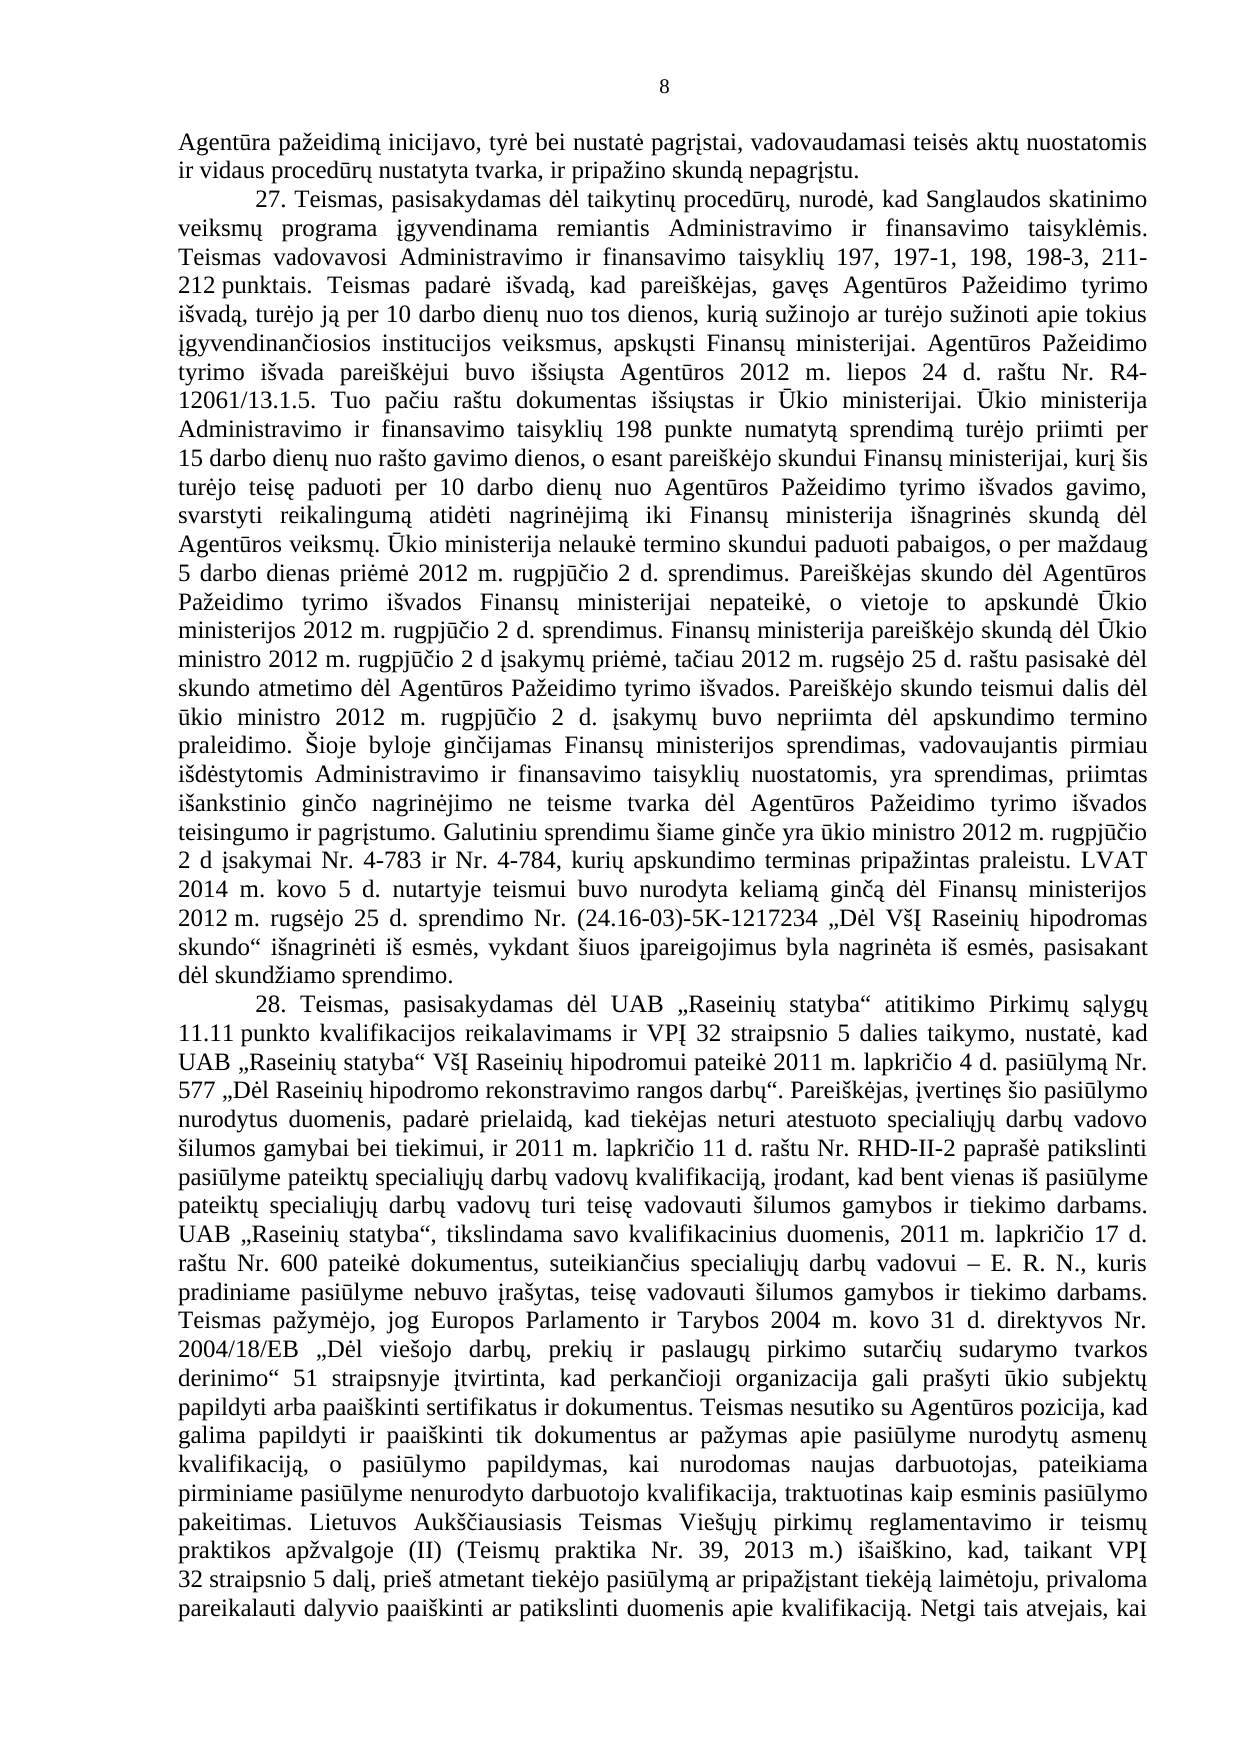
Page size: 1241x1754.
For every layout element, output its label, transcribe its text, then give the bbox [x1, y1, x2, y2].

text 28. Teismas, pasisakydamas dėl UAB „Raseinių statyba“ atitikimo Pirkimų sąlygų 11.11 punkto kvalifikacijos reikalavimams ir VPĮ 32 straipsnio 5 dalies taikymo, nustatė, kad UAB „Raseinių statyba“ VšĮ Raseinių hipodromui pateikė 2011 m. lapkričio 4 d. pasiūlymą Nr. 577 „Dėl Raseinių hipodromo rekonstravimo rangos darbų“. Pareiškėjas, įvertinęs šio pasiūlymo nurodytus duomenis, padarė prielaidą, kad tiekėjas neturi atestuoto specialiųjų darbų vadovo šilumos gamybai bei tiekimui, ir 2011 m. lapkričio 11 d. raštu Nr. RHD-II-2 paprašė patikslinti pasiūlyme pateiktų specialiųjų darbų vadovų kvalifikaciją, įrodant, kad bent vienas iš pasiūlyme pateiktų specialiųjų darbų vadovų turi teisę vadovauti šilumos gamybos ir tiekimo darbams. UAB „Raseinių statyba“, tikslindama savo kvalifikacinius duomenis, 2011 m. lapkričio 17 d. raštu Nr. 600 pateikė dokumentus, suteikiančius specialiųjų darbų vadovui – E. R. N., kuris pradiniame pasiūlyme nebuvo įrašytas, teisę vadovauti šilumos gamybos ir tiekimo darbams. Teismas pažymėjo, jog Europos Parlamento ir Tarybos 2004 m. kovo 31 d. direktyvos Nr. 2004/18/EB „Dėl viešojo darbų, prekių ir paslaugų pirkimo sutarčių sudarymo tvarkos derinimo“ 51 straipsnyje įtvirtinta, kad perkančioji organizacija gali prašyti ūkio subjektų papildyti arba paaiškinti sertifikatus ir dokumentus. Teismas nesutiko su Agentūros pozicija, kad galima papildyti ir paaiškinti tik dokumentus ar pažymas apie pasiūlyme nurodytų asmenų kvalifikaciją, o pasiūlymo papildymas, kai nurodomas naujas darbuotojas, pateikiama pirminiame pasiūlyme nenurodyto darbuotojo kvalifikacija, traktuotinas kaip esminis pasiūlymo pakeitimas. Lietuvos Aukščiausiasis Teismas Viešųjų pirkimų reglamentavimo ir teismų praktikos apžvalgoje (II) (Teismų praktika Nr. 39, 2013 m.) išaiškino, kad, taikant VPĮ 32 straipsnio 5 dalį, prieš atmetant tiekėjo pasiūlymą ar pripažįstant tiekėją laimėtoju, privaloma pareikalauti dalyvio paaiškinti ar patikslinti duomenis apie kvalifikaciją. Netgi tais atvejais, kai [178, 989, 1148, 1622]
text 27. Teismas, pasisakydamas dėl taikytinų procedūrų, nurodė, kad Sanglaudos skatinimo veiksmų programa įgyvendinama remiantis Administravimo ir finansavimo taisyklėmis. Teismas vadovavosi Administravimo ir finansavimo taisyklių 197, 197-1, 198, 198-3, 211-212 punktais. Teismas padarė išvadą, kad pareiškėjas, gavęs Agentūros Pažeidimo tyrimo išvadą, turėjo ją per 10 darbo dienų nuo tos dienos, kurią sužinojo ar turėjo sužinoti apie tokius įgyvendinančiosios institucijos veiksmus, apskųsti Finansų ministerijai. Agentūros Pažeidimo tyrimo išvada pareiškėjui buvo išsiųsta Agentūros 2012 m. liepos 24 d. raštu Nr. R4-12061/13.1.5. Tuo pačiu raštu dokumentas išsiųstas ir Ūkio ministerijai. Ūkio ministerija Administravimo ir finansavimo taisyklių 198 punkte numatytą sprendimą turėjo priimti per 15 darbo dienų nuo rašto gavimo dienos, o esant pareiškėjo skundui Finansų ministerijai, kurį šis turėjo teisę paduoti per 10 darbo dienų nuo Agentūros Pažeidimo tyrimo išvados gavimo, svarstyti reikalingumą atidėti nagrinėjimą iki Finansų ministerija išnagrinės skundą dėl Agentūros veiksmų. Ūkio ministerija nelaukė termino skundui paduoti pabaigos, o per maždaug 5 darbo dienas priėmė 2012 m. rugpjūčio 2 d. sprendimus. Pareiškėjas skundo dėl Agentūros Pažeidimo tyrimo išvados Finansų ministerijai nepateikė, o vietoje to apskundė Ūkio ministerijos 2012 m. rugpjūčio 2 d. sprendimus. Finansų ministerija pareiškėjo skundą dėl Ūkio ministro 2012 m. rugpjūčio 2 d įsakymų priėmė, tačiau 2012 m. rugsėjo 25 d. raštu pasisakė dėl skundo atmetimo dėl Agentūros Pažeidimo tyrimo išvados. Pareiškėjo skundo teismui dalis dėl ūkio ministro 2012 m. rugpjūčio 2 d. įsakymų buvo nepriimta dėl apskundimo termino praleidimo. Šioje byloje ginčijamas Finansų ministerijos sprendimas, vadovaujantis pirmiau išdėstytomis Administravimo ir finansavimo taisyklių nuostatomis, yra sprendimas, priimtas išankstinio ginčo nagrinėjimo ne teisme tvarka dėl Agentūros Pažeidimo tyrimo išvados teisingumo ir pagrįstumo. Galutiniu sprendimu šiame ginče yra ūkio ministro 2012 m. rugpjūčio 2 d įsakymai Nr. 4-783 ir Nr. 4-784, kurių apskundimo terminas pripažintas praleistu. LVAT 2014 m. kovo 5 d. nutartyje teismui buvo nurodyta keliamą ginčą dėl Finansų ministerijos 2012 m. rugsėjo 25 d. sprendimo Nr. (24.16-03)-5K-1217234 „Dėl VšĮ Raseinių hipodromas skundo“ išnagrinėti iš esmės, vykdant šiuos įpareigojimus byla nagrinėta iš esmės, pasisakant dėl skundžiamo sprendimo. [178, 184, 1148, 989]
text Agentūra pažeidimą inicijavo, tyrė bei nustatė pagrįstai, vadovaudamasi teisės aktų nuostatomis ir vidaus procedūrų nustatyta tvarka, ir pripažino skundą nepagrįstu. [178, 127, 1148, 184]
